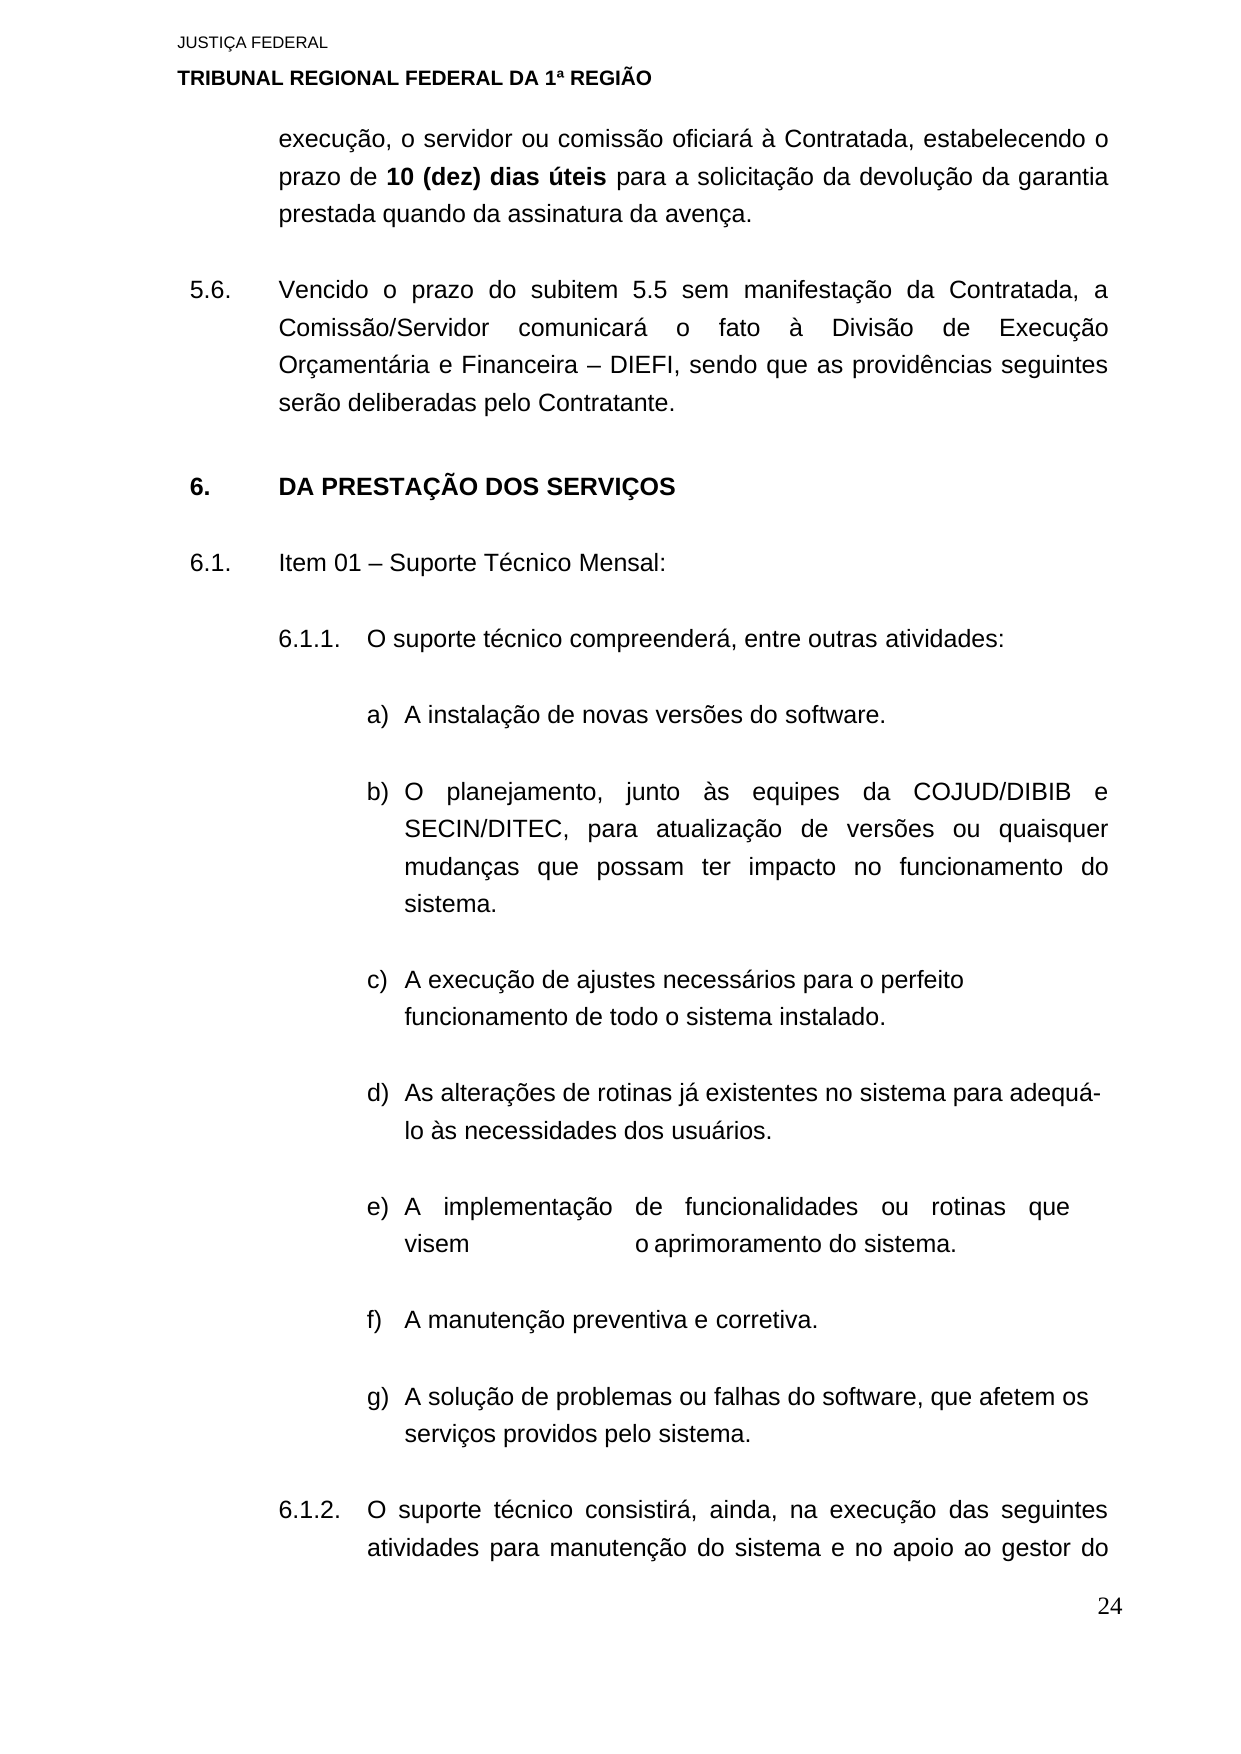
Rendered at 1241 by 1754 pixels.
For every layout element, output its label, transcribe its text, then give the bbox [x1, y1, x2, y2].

list Vencido o prazo do subitem 5.5 sem manifestação da Contratada, a Comissão/Servidor comunicará o fato à Divisão de Execução Orçamentária e Financeira – DIEFI, sendo que as providências seguintes serão deliberadas pelo Contratante. [189, 266, 1109, 416]
list A execução de ajustes necessários para o perfeito funcionamento de todo o sistema instalado. [367, 956, 1109, 1031]
subtitle DA PRESTAÇÃO DOS SERVIÇOS [189, 463, 1122, 501]
list A manutenção preventiva e corretiva. [367, 1297, 1122, 1334]
list As alterações de rotinas já existentes no sistema para adequá-lo às necessidades dos usuários. [367, 1069, 1109, 1144]
list A instalação de novas versões do software. [367, 692, 1122, 729]
list O suporte técnico consistirá, ainda, na execução das seguintes atividades para manutenção do sistema e no apoio ao gestor do [278, 1486, 1109, 1561]
list A solução de problemas ou falhas do software, que afetem os serviços providos pelo sistema. [367, 1373, 1109, 1448]
list A implementação de funcionalidades ou rotinas que visem o aprimoramento do sistema. [367, 1183, 1109, 1258]
list Item 01 – Suporte Técnico Mensal: [189, 539, 1122, 577]
list O planejamento, junto às equipes da COJUD/DIBIB e SECIN/DITEC, para atualização de versões ou quaisquer mudanças que possam ter impacto no funcionamento do sistema. [367, 768, 1109, 918]
list execução, o servidor ou comissão oficiará à Contratada, estabelecendo o prazo de 10 (dez) dias úteis para a solicitação da devolução da garantia prestada quando da assinatura da avença. [189, 115, 1109, 228]
list O suporte técnico compreenderá, entre outras atividades: [278, 616, 1122, 653]
